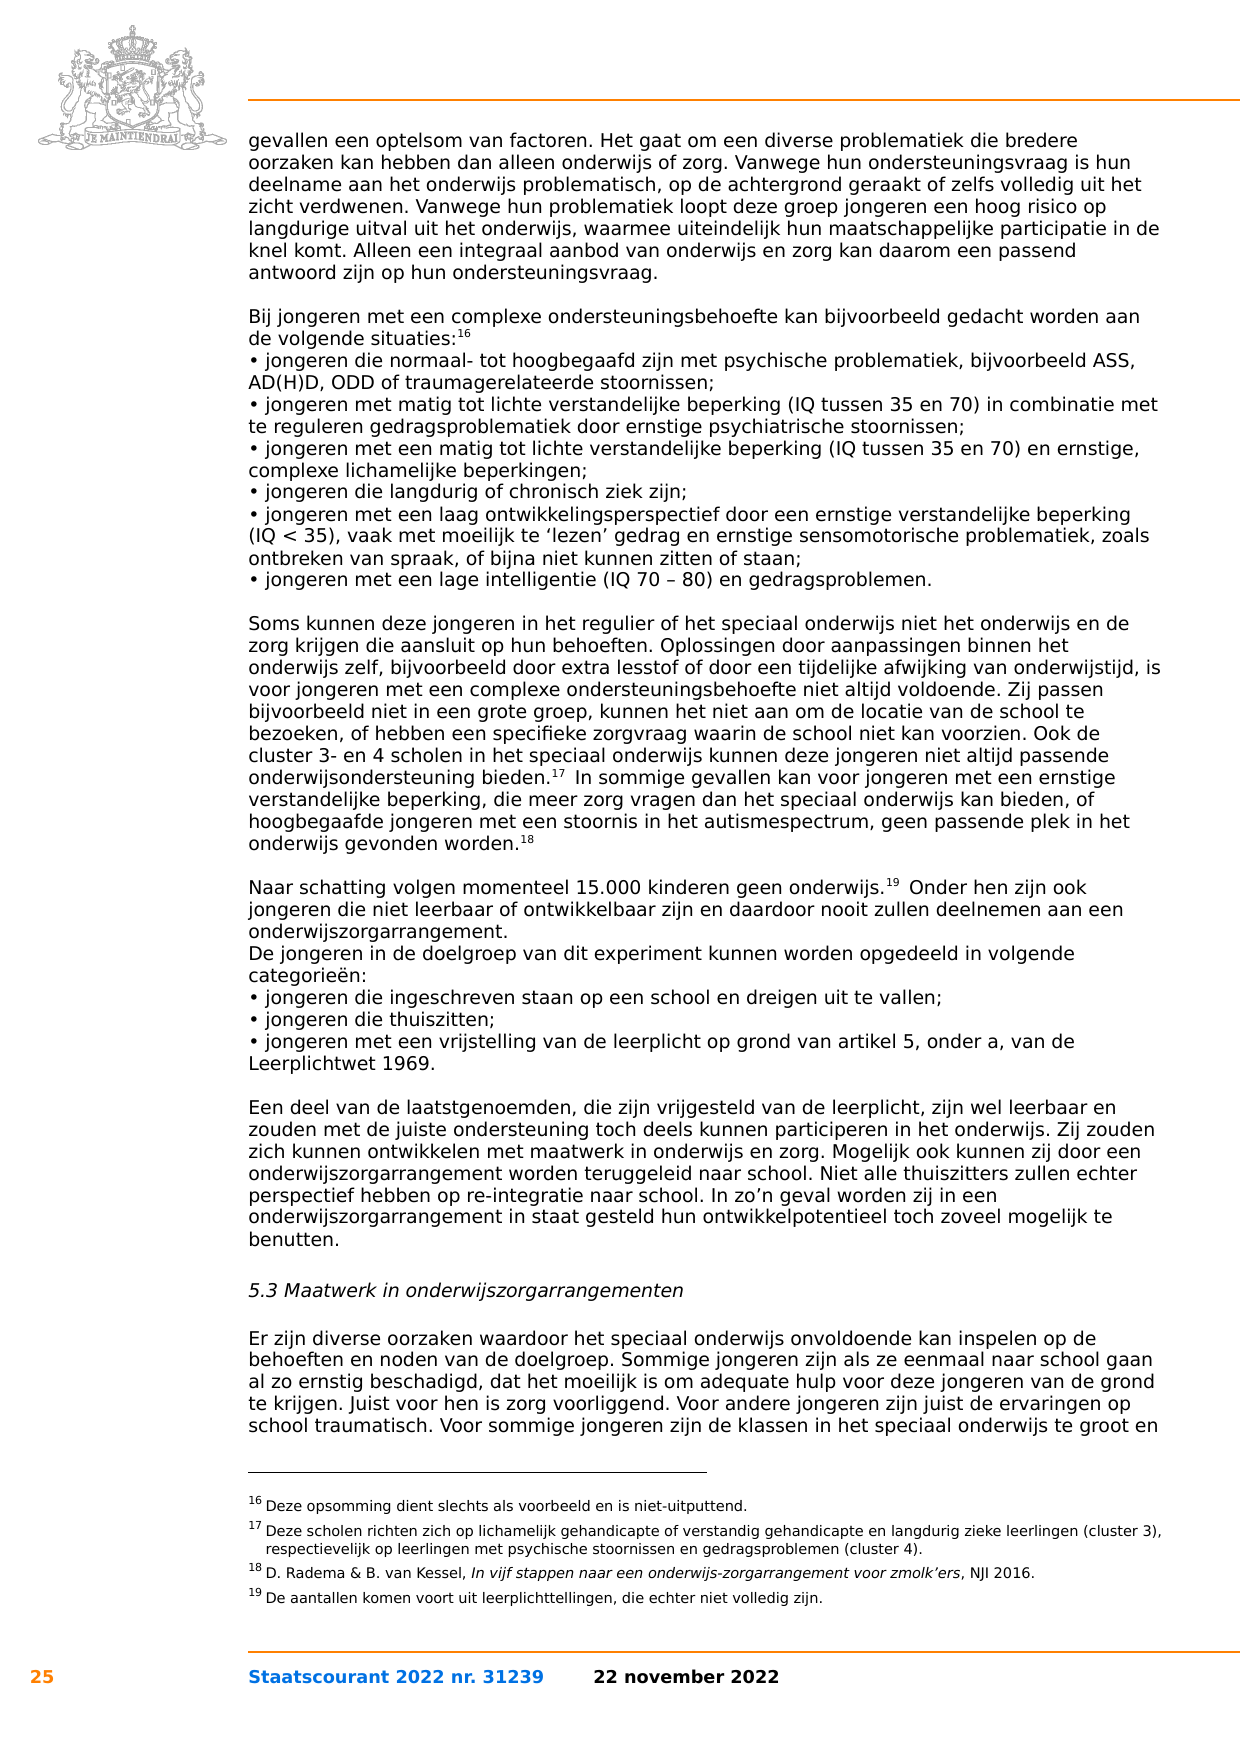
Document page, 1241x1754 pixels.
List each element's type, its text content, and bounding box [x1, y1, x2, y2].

subtitle 5.3 Maatwerk in onderwijszorgarrangementen [248, 1280, 1163, 1302]
text • jongeren met een vrijstelling van de leerplicht op grond van artikel 5, onder a, van de Leerplichtwet 1969. [248, 1031, 1163, 1075]
text • jongeren met een matig tot lichte verstandelijke beperking (IQ tussen 35 en 70) en ernstige, complexe lichamelijke beperkingen; [248, 437, 1163, 481]
text • jongeren die ingeschreven staan op een school en dreigen uit te vallen; [248, 987, 1163, 1009]
text • jongeren met een lage intelligentie (IQ 70 – 80) en gedragsproblemen. [248, 569, 1163, 591]
text • jongeren die thuiszitten; [248, 1009, 1163, 1031]
text Deze opsomming dient slechts als voorbeeld en is niet-uitputtend. [248, 1494, 1163, 1516]
text Deze scholen richten zich op lichamelijk gehandicapte of verstandig gehandicapte en langdurig zieke leerlingen (cluster 3), respectievelijk op leerlingen met psychische stoornissen en gedragsproblemen (cluster 4). [248, 1519, 1163, 1558]
picture [38, 25, 227, 150]
text De aantallen komen voort uit leerplichttellingen, die echter niet volledig zijn. [248, 1586, 1163, 1608]
text • jongeren met matig tot lichte verstandelijke beperking (IQ tussen 35 en 70) in combinatie met te reguleren gedragsproblematiek door ernstige psychiatrische stoornissen; [248, 393, 1163, 437]
text Er zijn diverse oorzaken waardoor het speciaal onderwijs onvoldoende kan inspelen op de behoeften en noden van de doelgroep. Sommige jongeren zijn als ze eenmaal naar school gaan al zo ernstig beschadigd, dat het moeilijk is om adequate hulp voor deze jongeren van de grond te krijgen. Juist voor hen is zorg voorliggend. Voor andere jongeren zijn juist de ervaringen op school traumatisch. Voor sommige jongeren zijn de klassen in het speciaal onderwijs te groot en [248, 1327, 1163, 1437]
text D. Radema & B. van Kessel, In vijf stappen naar een onderwijs-zorgarrangement voor zmolk’ers, NJI 2016. [248, 1561, 1163, 1583]
text gevallen een optelsom van factoren. Het gaat om een diverse problematiek die bredere oorzaken kan hebben dan alleen onderwijs of zorg. Vanwege hun ondersteuningsvraag is hun deelname aan het onderwijs problematisch, op de achtergrond geraakt of zelfs volledig uit het zicht verdwenen. Vanwege hun problematiek loopt deze groep jongeren een hoog risico op langdurige uitval uit het onderwijs, waarmee uiteindelijk hun maatschappelijke participatie in de knel komt. Alleen een integraal aanbod van onderwijs en zorg kan daarom een passend antwoord zijn op hun ondersteuningsvraag. [248, 130, 1163, 284]
text Soms kunnen deze jongeren in het regulier of het speciaal onderwijs niet het onderwijs en de zorg krijgen die aansluit op hun behoeften. Oplossingen door aanpassingen binnen het onderwijs zelf, bijvoorbeeld door extra lesstof of door een tijdelijke afwijking van onderwijstijd, is voor jongeren met een complexe ondersteuningsbehoefte niet altijd voldoende. Zij passen bijvoorbeeld niet in een grote groep, kunnen het niet aan om de locatie van de school te bezoeken, of hebben een specifieke zorgvraag waarin de school niet kan voorzien. Ook de cluster 3- en 4 scholen in het speciaal onderwijs kunnen deze jongeren niet altijd passende onderwijsondersteuning bieden. In sommige gevallen kan voor jongeren met een ernstige verstandelijke beperking, die meer zorg vragen dan het speciaal onderwijs kan bieden, of hoogbegaafde jongeren met een stoornis in het autismespectrum, geen passende plek in het onderwijs gevonden worden. [248, 613, 1163, 855]
text • jongeren die normaal- tot hoogbegaafd zijn met psychische problematiek, bijvoorbeeld ASS, AD(H)D, ODD of traumagerelateerde stoornissen; [248, 349, 1163, 393]
text Bij jongeren met een complexe ondersteuningsbehoefte kan bijvoorbeeld gedacht worden aan de volgende situaties: [248, 306, 1163, 349]
text • jongeren die langdurig of chronisch ziek zijn; [248, 481, 1163, 503]
text Een deel van de laatstgenoemden, die zijn vrijgesteld van de leerplicht, zijn wel leerbaar en zouden met de juiste ondersteuning toch deels kunnen participeren in het onderwijs. Zij zouden zich kunnen ontwikkelen met maatwerk in onderwijs en zorg. Mogelijk ook kunnen zij door een onderwijszorgarrangement worden teruggeleid naar school. Niet alle thuiszitters zullen echter perspectief hebben op re-integratie naar school. In zo’n geval worden zij in een onderwijszorgarrangement in staat gesteld hun ontwikkelpotentieel toch zoveel mogelijk te benutten. [248, 1097, 1163, 1250]
text Naar schatting volgen momenteel 15.000 kinderen geen onderwijs. Onder hen zijn ook jongeren die niet leerbaar of ontwikkelbaar zijn en daardoor nooit zullen deelnemen aan een onderwijszorgarrangement. [248, 877, 1163, 943]
text • jongeren met een laag ontwikkelingsperspectief door een ernstige verstandelijke beperking (IQ < 35), vaak met moeilijk te ‘lezen’ gedrag en ernstige sensomotorische problematiek, zoals ontbreken van spraak, of bijna niet kunnen zitten of staan; [248, 503, 1163, 569]
text De jongeren in de doelgroep van dit experiment kunnen worden opgedeeld in volgende categorieën: [248, 943, 1163, 987]
